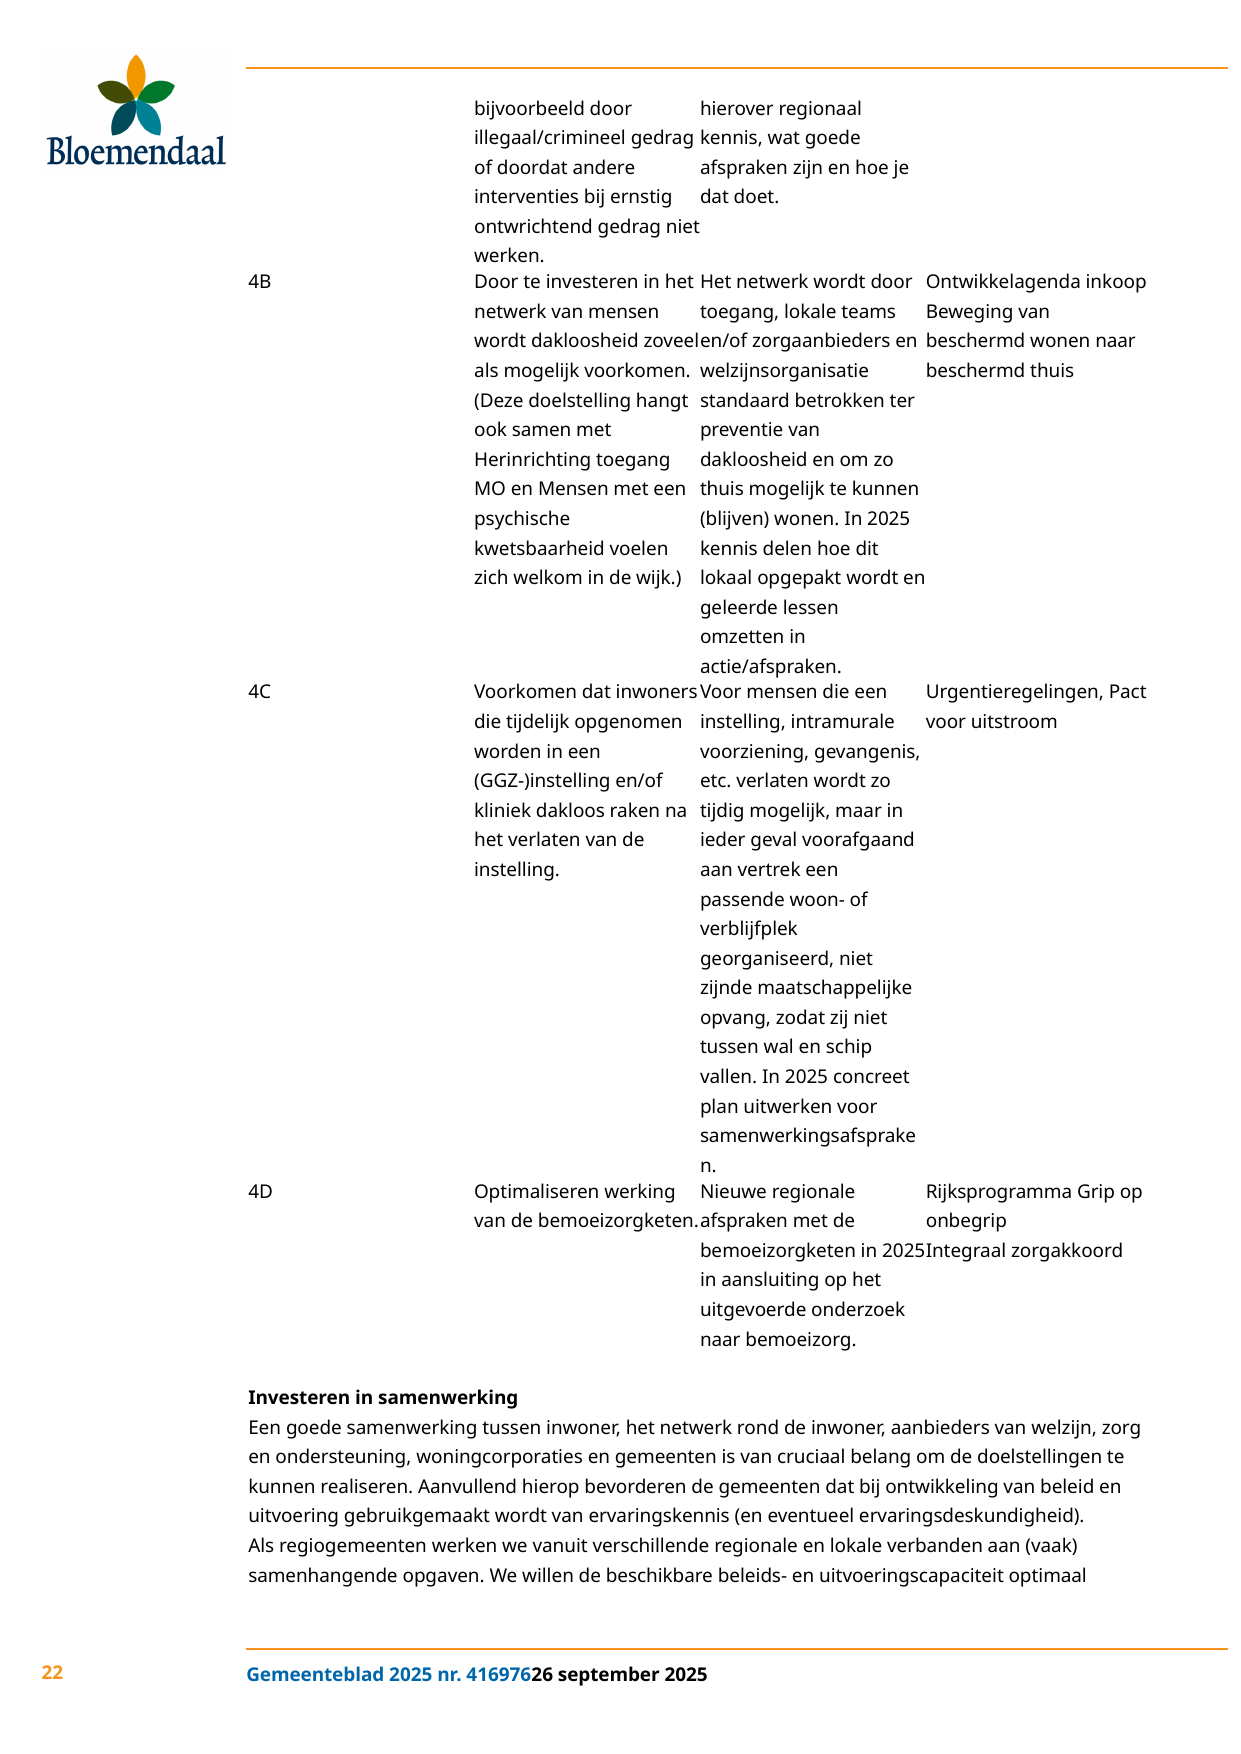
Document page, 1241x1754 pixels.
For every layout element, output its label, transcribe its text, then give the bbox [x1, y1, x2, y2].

table_cell Door te investeren in het netwerk van mensen wordt dakloosheid zoveel als mogelijk voorkomen. (Deze doelstelling hangt ook samen met Herinrichting toegang MO en Mensen met een psychische kwetsbaarheid voelen zich welkom in de wijk.) [474, 269, 700, 679]
picture [41, 47, 231, 172]
table_cell Urgentieregelingen, Pact voor uitstroom [926, 679, 1152, 1178]
table_cell hierover regionaal kennis, wat goede afspraken zijn en hoe je dat doet. [700, 95, 926, 268]
table_cell Het netwerk wordt door toegang, lokale teams en/of zorgaanbieders en welzijnsorganisatie standaard betrokken ter preventie van dakloosheid en om zo thuis mogelijk te kunnen (blijven) wonen. In 2025 kennis delen hoe dit lokaal opgepakt wordt en geleerde lessen omzetten in actie/afspraken. [700, 269, 926, 679]
table_cell 4B [248, 269, 474, 679]
table_cell 4C [248, 679, 474, 1178]
text Een goede samenwerking tussen inwoner, het netwerk rond de inwoner, aanbieders van welzijn, zorg en ondersteuning, woningcorporaties en gemeenten is van cruciaal belang om de doelstellingen te kunnen realiseren. Aanvullend hierop bevorderen de gemeenten dat bij ontwikkeling van beleid en uitvoering gebruikgemaakt wordt van ervaringskennis (en eventueel ervaringsdeskundigheid). [248, 1414, 1152, 1528]
text Investeren in samenwerking [248, 1384, 1152, 1410]
table_cell 4D [248, 1178, 474, 1351]
table_cell bijvoorbeeld door illegaal/crimineel gedrag of doordat andere interventies bij ernstig ontwrichtend gedrag niet werken. [474, 95, 700, 268]
table_cell [926, 95, 1152, 268]
text Als regiogemeenten werken we vanuit verschillende regionale en lokale verbanden aan (vaak) samenhangende opgaven. We willen de beschikbare beleids- en uitvoeringscapaciteit optimaal [248, 1532, 1152, 1587]
table_cell Rijksprogramma Grip op onbegrip Integraal zorgakkoord [926, 1178, 1152, 1351]
table_cell Voorkomen dat inwoners die tijdelijk opgenomen worden in een (GGZ-)instelling en/of kliniek dakloos raken na het verlaten van de instelling. [474, 679, 700, 1178]
table_cell Nieuwe regionale afspraken met de bemoeizorgketen in 2025 in aansluiting op het uitgevoerde onderzoek naar bemoeizorg. [700, 1178, 926, 1351]
table_cell Voor mensen die een instelling, intramurale voorziening, gevangenis, etc. verlaten wordt zo tijdig mogelijk, maar in ieder geval voorafgaand aan vertrek een passende woon- of verblijfplek georganiseerd, niet zijnde maatschappelijke opvang, zodat zij niet tussen wal en schip vallen. In 2025 concreet plan uitwerken voor samenwerkingsafspraken. [700, 679, 926, 1178]
table_cell Optimaliseren werking van de bemoeizorgketen. [474, 1178, 700, 1351]
table_cell [248, 95, 474, 268]
table_cell Ontwikkelagenda inkoop Beweging van beschermd wonen naar beschermd thuis [926, 269, 1152, 679]
